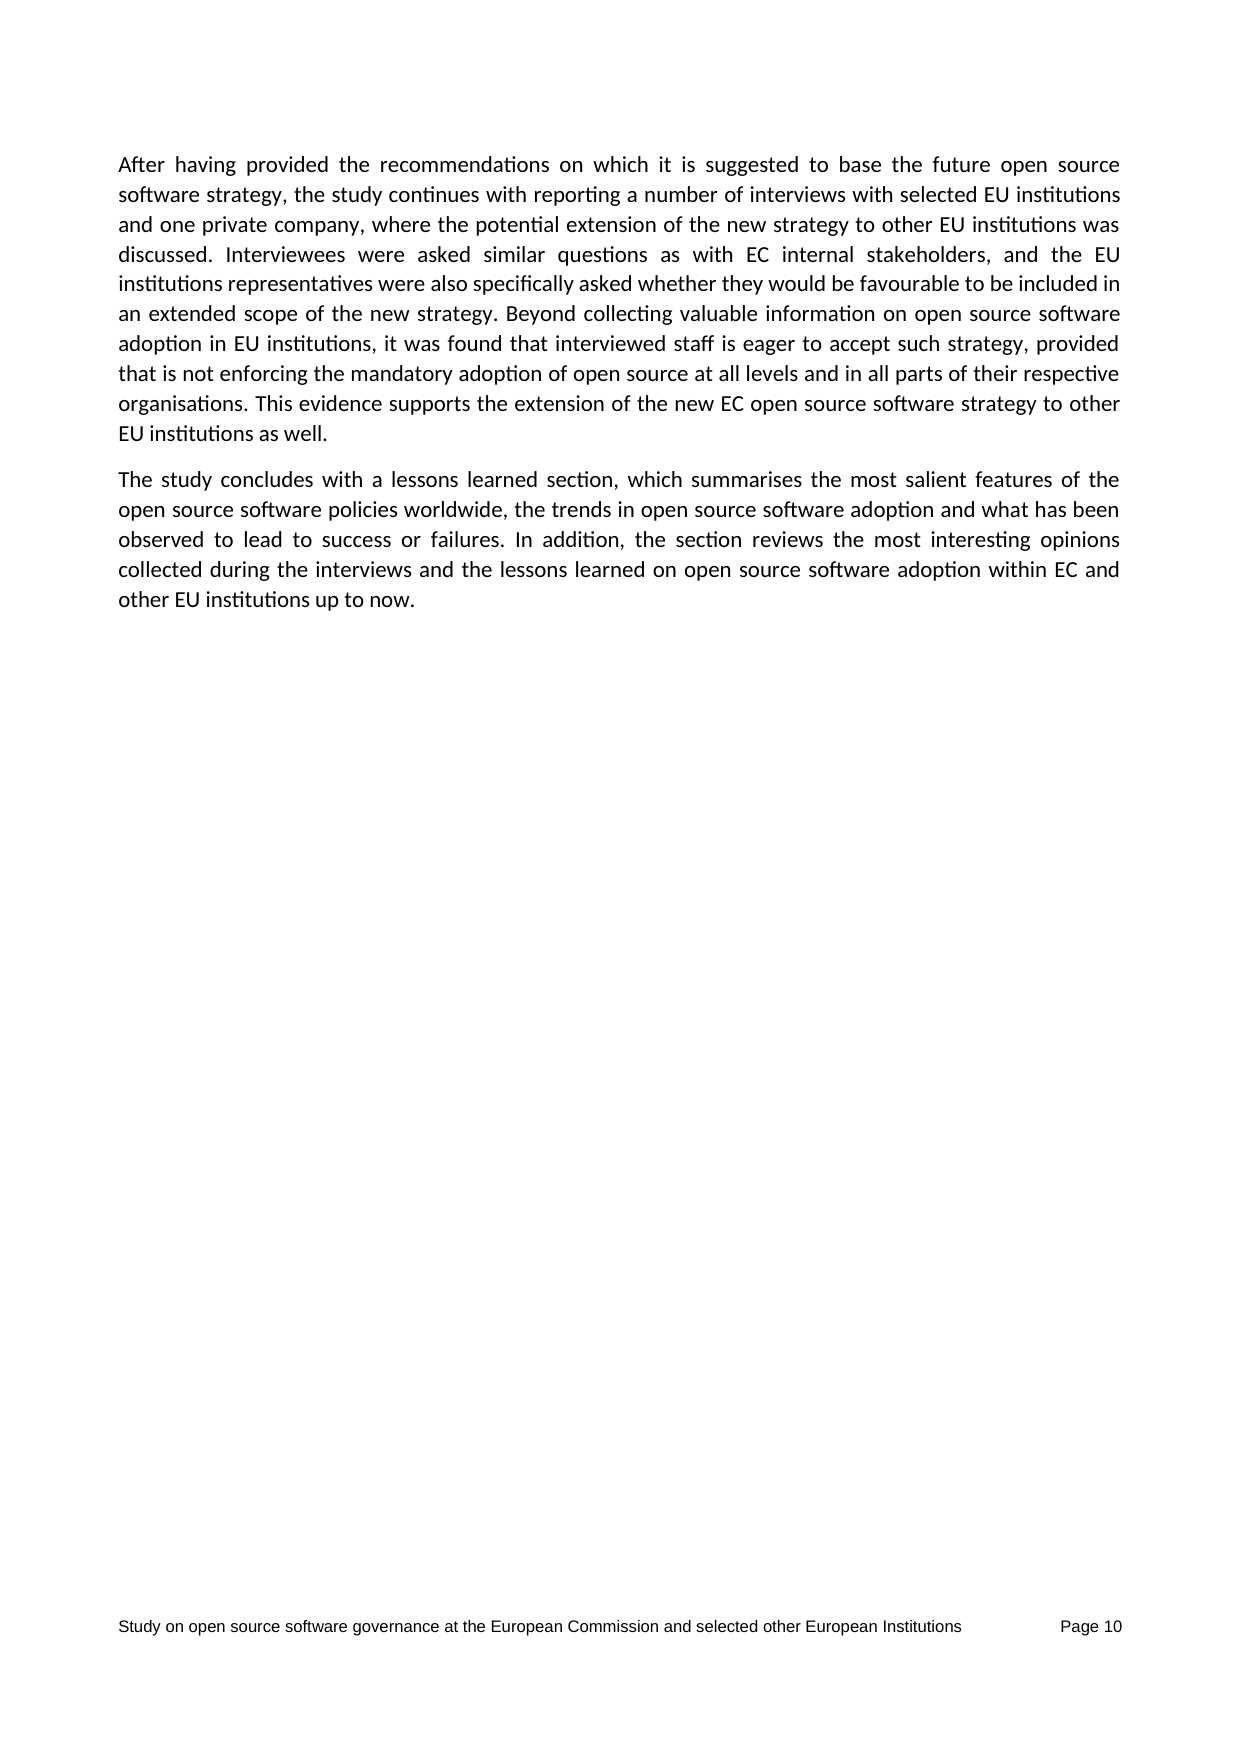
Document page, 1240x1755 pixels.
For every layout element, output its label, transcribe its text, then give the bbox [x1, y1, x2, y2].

text After having provided the recommendations on which it is suggested to base the future open source software strategy, the study continues with reporting a number of interviews with selected EU institutions and one private company, where the potential extension of the new strategy to other EU institutions was discussed. Interviewees were asked similar questions as with EC internal stakeholders, and the EU institutions representatives were also specifically asked whether they would be favourable to be included in an extended scope of the new strategy. Beyond collecting valuable information on open source software adoption in EU institutions, it was found that interviewed staff is eager to accept such strategy, provided that is not enforcing the mandatory adoption of open source at all levels and in all parts of their respective organisations. This evidence supports the extension of the new EC open source software strategy to other EU institutions as well. [118, 150, 1122, 447]
text The study concludes with a lessons learned section, which summarises the most salient features of the open source software policies worldwide, the trends in open source software adoption and what has been observed to lead to success or failures. In addition, the section reviews the most interesting opinions collected during the interviews and the lessons learned on open source software adoption within EC and other EU institutions up to now. [118, 466, 1122, 613]
